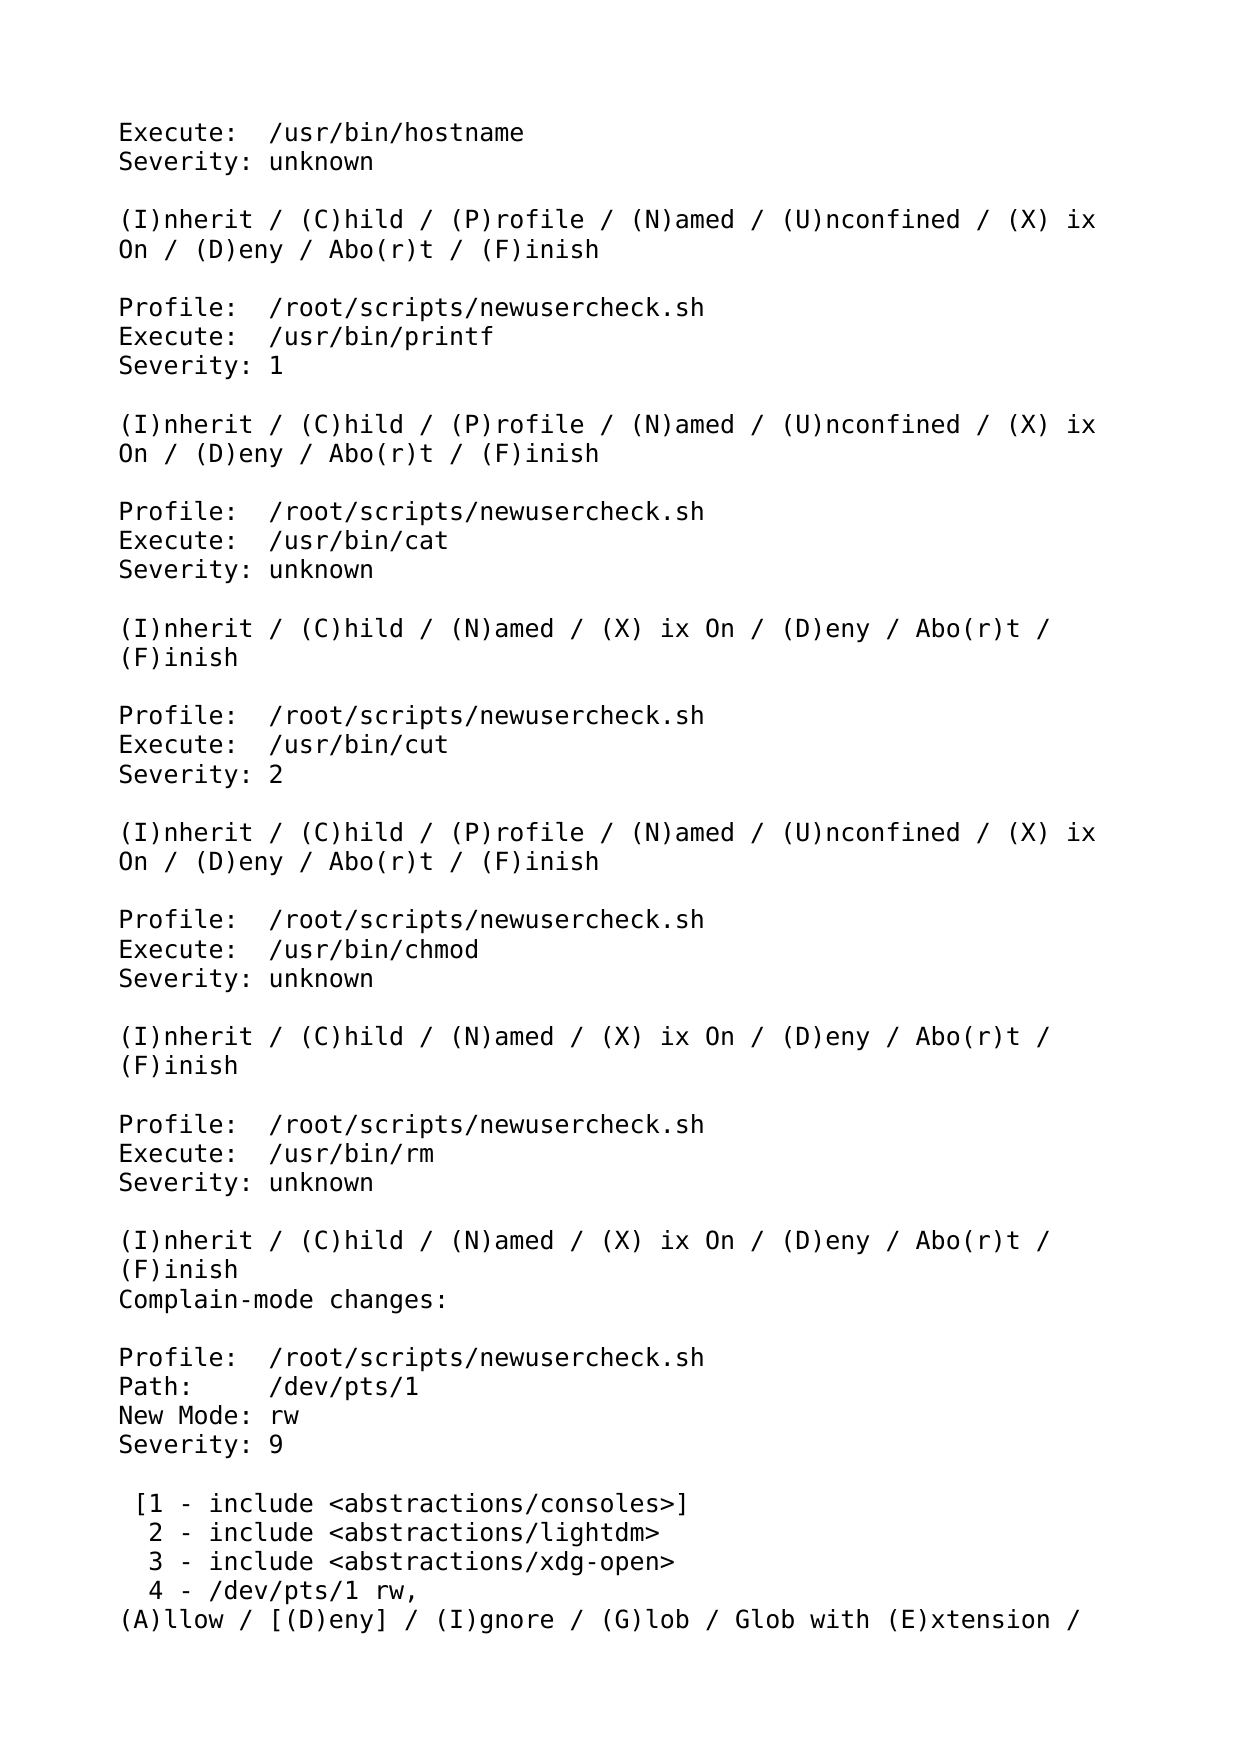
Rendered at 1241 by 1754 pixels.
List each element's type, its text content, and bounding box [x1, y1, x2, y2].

text Execute: /usr/bin/hostname Severity: unknown (I)nherit / (C)hild / (P)rofile / (N)amed / (U)nconfined / (X) ix On / (D)eny / Abo(r)t / (F)inish Profile: /root/scripts/newusercheck.sh Execute: /usr/bin/printf Severity: 1 (I)nherit / (C)hild / (P)rofile / (N)amed / (U)nconfined / (X) ix On / (D)eny / Abo(r)t / (F)inish Profile: /root/scripts/newusercheck.sh Execute: /usr/bin/cat Severity: unknown (I)nherit / (C)hild / (N)amed / (X) ix On / (D)eny / Abo(r)t / (F)inish Profile: /root/scripts/newusercheck.sh Execute: /usr/bin/cut Severity: 2 (I)nherit / (C)hild / (P)rofile / (N)amed / (U)nconfined / (X) ix On / (D)eny / Abo(r)t / (F)inish Profile: /root/scripts/newusercheck.sh Execute: /usr/bin/chmod Severity: unknown (I)nherit / (C)hild / (N)amed / (X) ix On / (D)eny / Abo(r)t / (F)inish Profile: /root/scripts/newusercheck.sh Execute: /usr/bin/rm Severity: unknown (I)nherit / (C)hild / (N)amed / (X) ix On / (D)eny / Abo(r)t / (F)inish Complain-mode changes: Profile: /root/scripts/newusercheck.sh Path: /dev/pts/1 New Mode: rw Severity: 9 [1 - include <abstractions/consoles>] 2 - include <abstractions/lightdm> 3 - include <abstractions/xdg-open> 4 - /dev/pts/1 rw, (A)llow / [(D)eny] / (I)gnore / (G)lob / Glob with (E)xtension / [118, 118, 1122, 1635]
